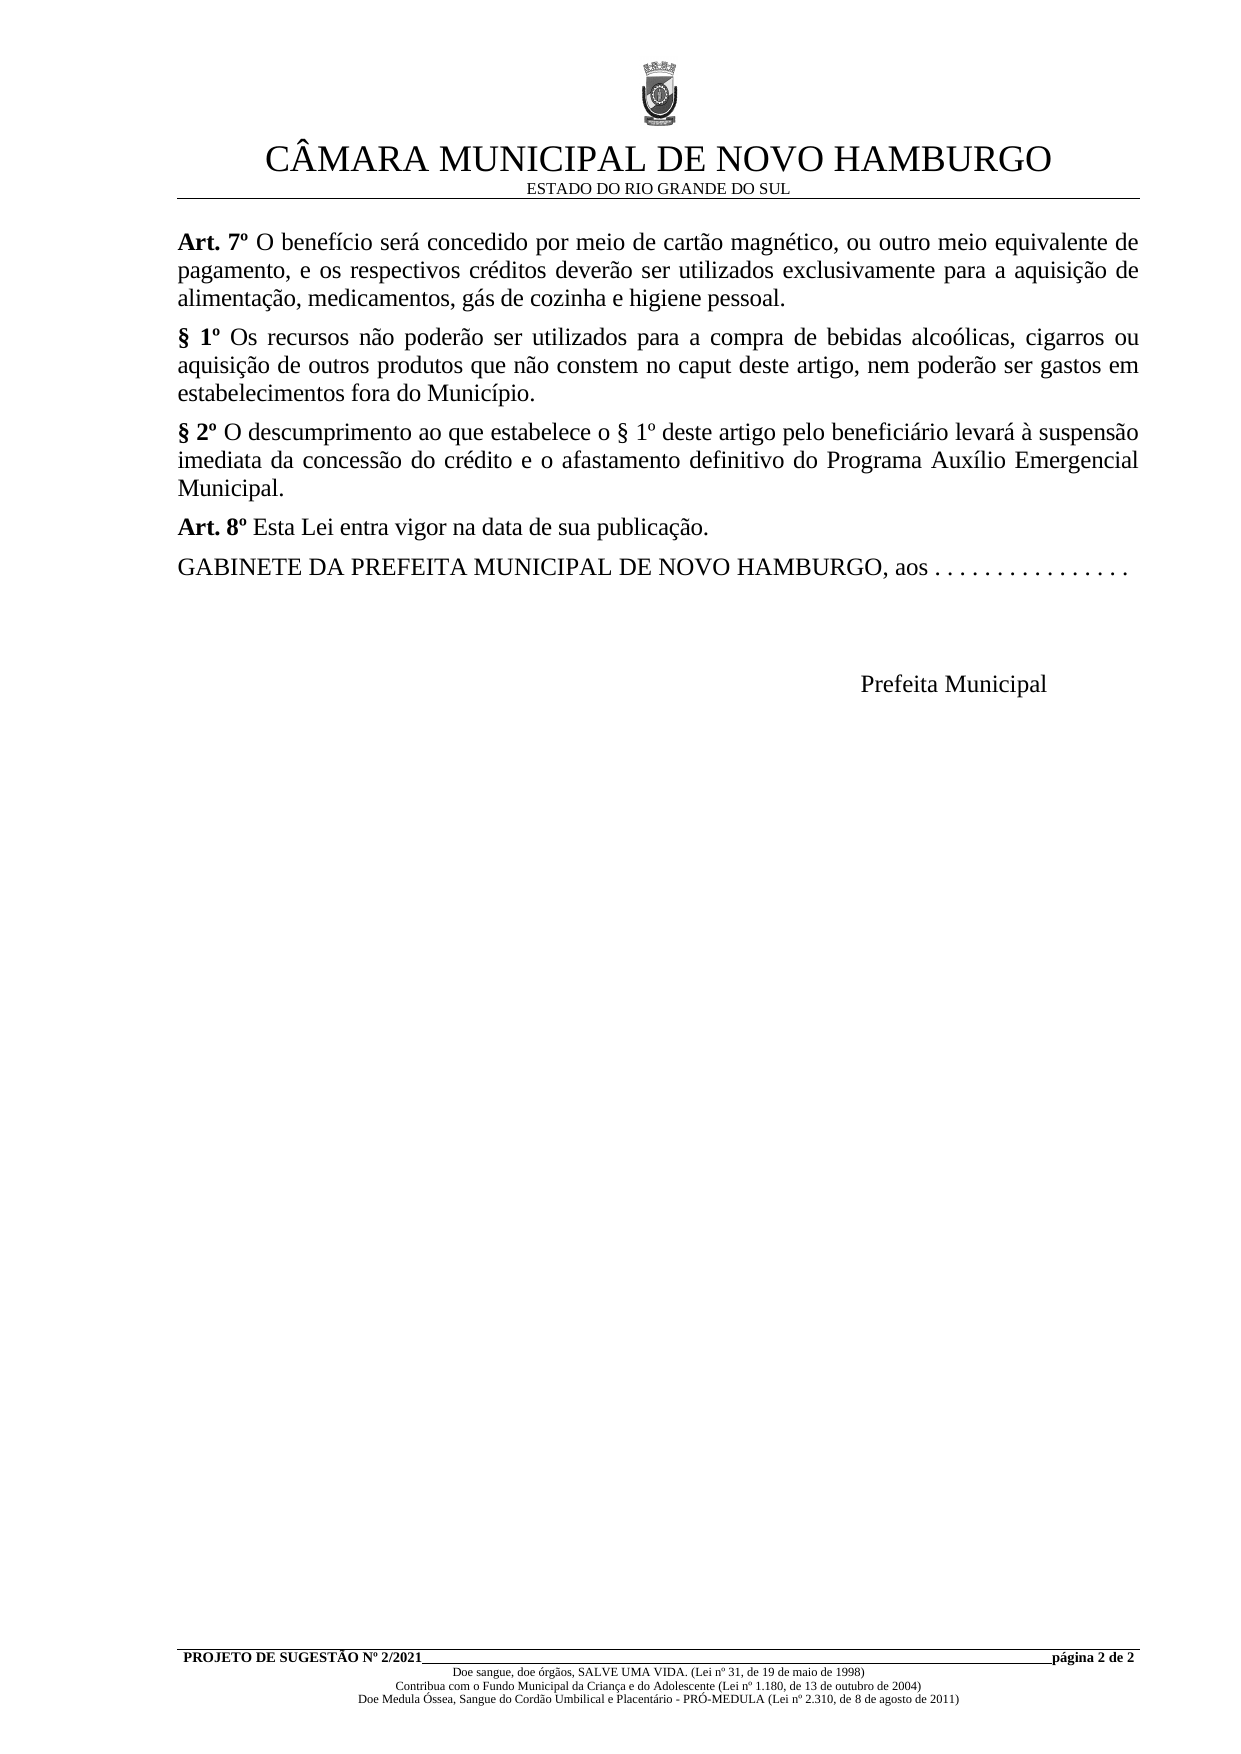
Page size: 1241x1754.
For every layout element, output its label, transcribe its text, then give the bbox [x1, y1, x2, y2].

text § 1º Os recursos não poderão ser utilizados para a compra de bebidas alcoólicas, cigarros ou aquisição de outros produtos que não constem no caput deste artigo, nem poderão ser gastos em estabelecimentos fora do Município. [177, 323, 1140, 406]
text GABINETE DA PREFEITA MUNICIPAL DE NOVO HAMBURGO, aos . . . . . . . . . . . . . . . . [177, 553, 1140, 581]
text Art. 8º Esta Lei entra vigor na data de sua publicação. [177, 513, 1140, 541]
text Art. 7º O benefício será concedido por meio de cartão magnético, ou outro meio equivalente de pagamento, e os respectivos créditos deverão ser utilizados exclusivamente para a aquisição de alimentação, medicamentos, gás de cozinha e higiene pessoal. [177, 228, 1140, 311]
text Prefeita Municipal [768, 670, 1140, 697]
text § 2º O descumprimento ao que estabelece o § 1º deste artigo pelo beneficiário levará à suspensão imediata da concessão do crédito e o afastamento definitivo do Programa Auxílio Emergencial Municipal. [177, 418, 1140, 501]
